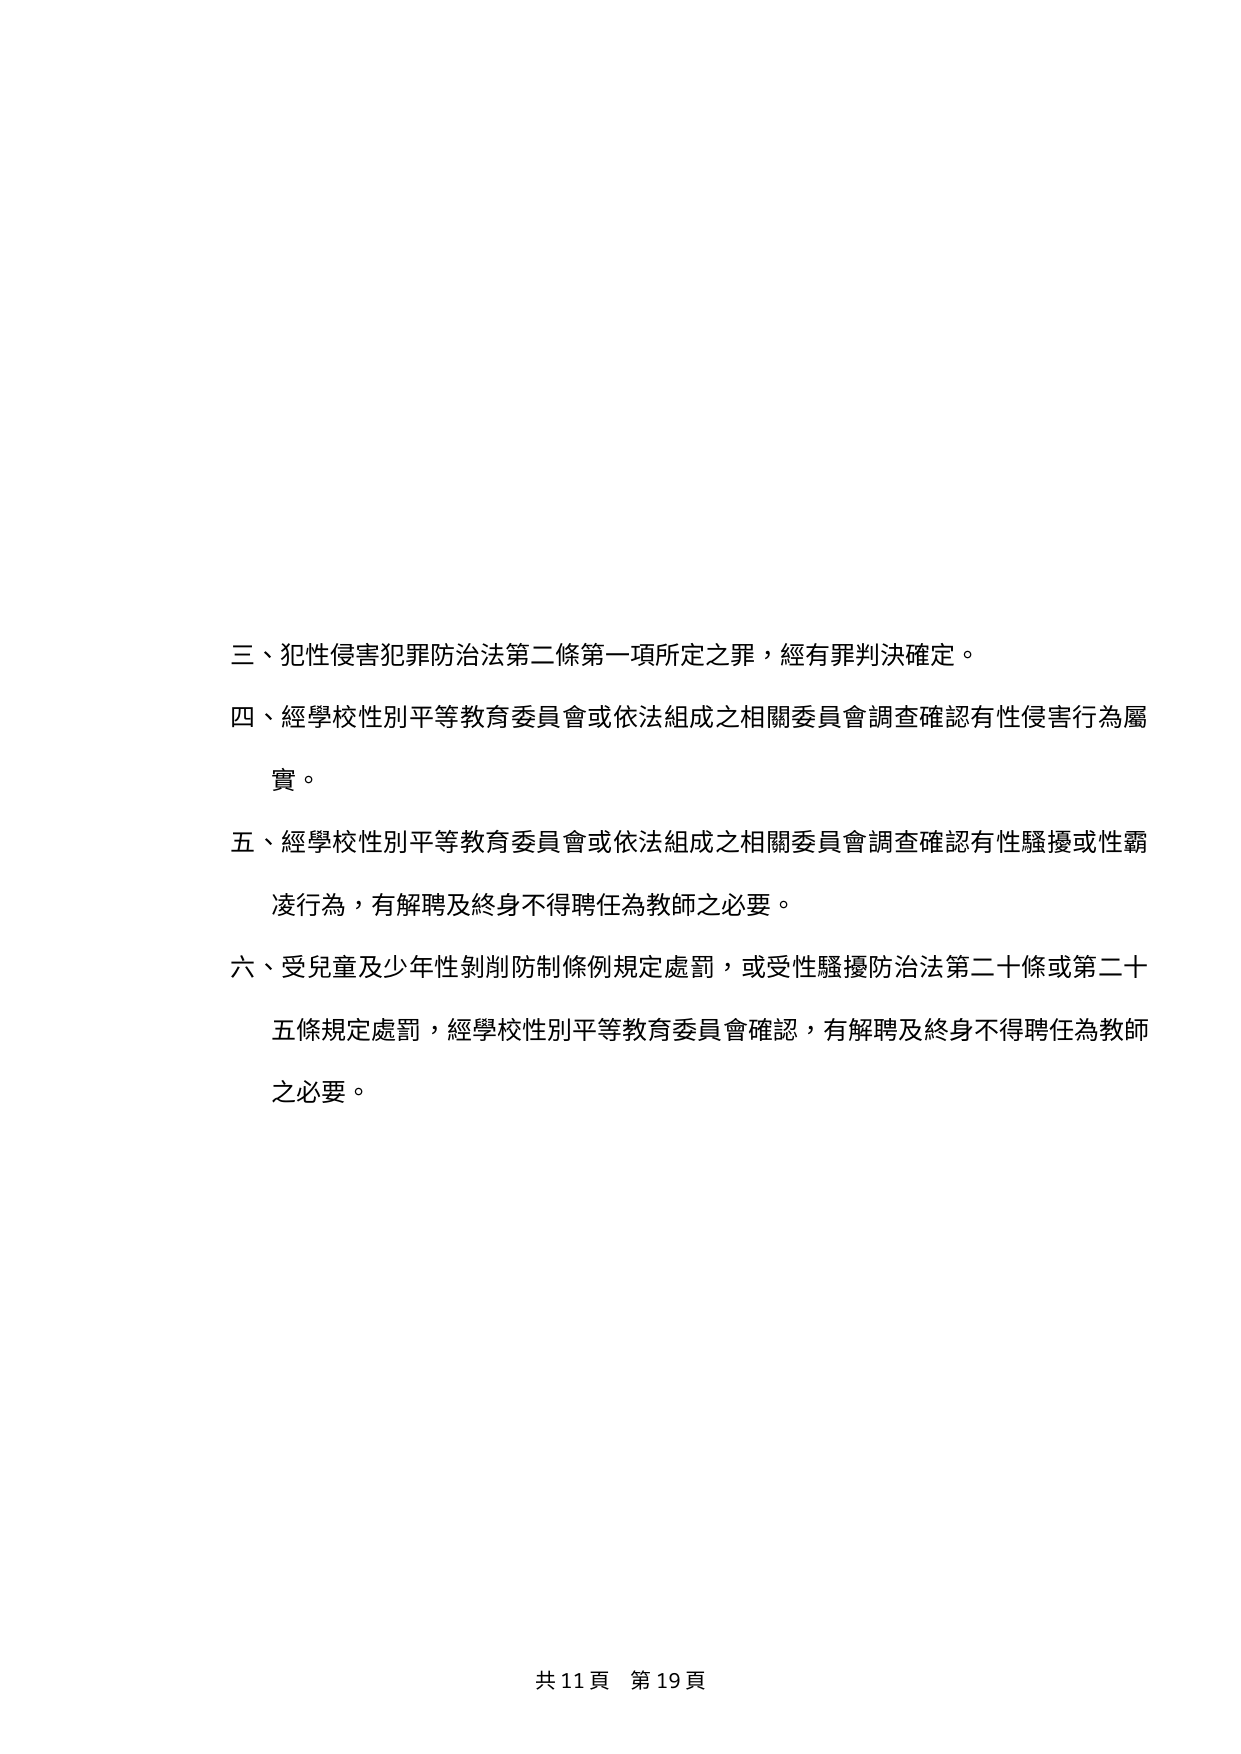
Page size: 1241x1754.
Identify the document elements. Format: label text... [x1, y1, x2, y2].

text 六、受兒童及少年性剝削防制條例規定處罰，或受性騷擾防治法第二十條或第二十五條規定處罰，經學校性別平等教育委員會確認，有解聘及終身不得聘任為教師之必要。 [230, 924, 1152, 1112]
text 四、經學校性別平等教育委員會或依法組成之相關委員會調查確認有性侵害行為屬實。 [230, 674, 1152, 799]
text 三、犯性侵害犯罪防治法第二條第一項所定之罪，經有罪判決確定。 [230, 612, 1152, 674]
text 五、經學校性別平等教育委員會或依法組成之相關委員會調查確認有性騷擾或性霸凌行為，有解聘及終身不得聘任為教師之必要。 [230, 799, 1152, 924]
